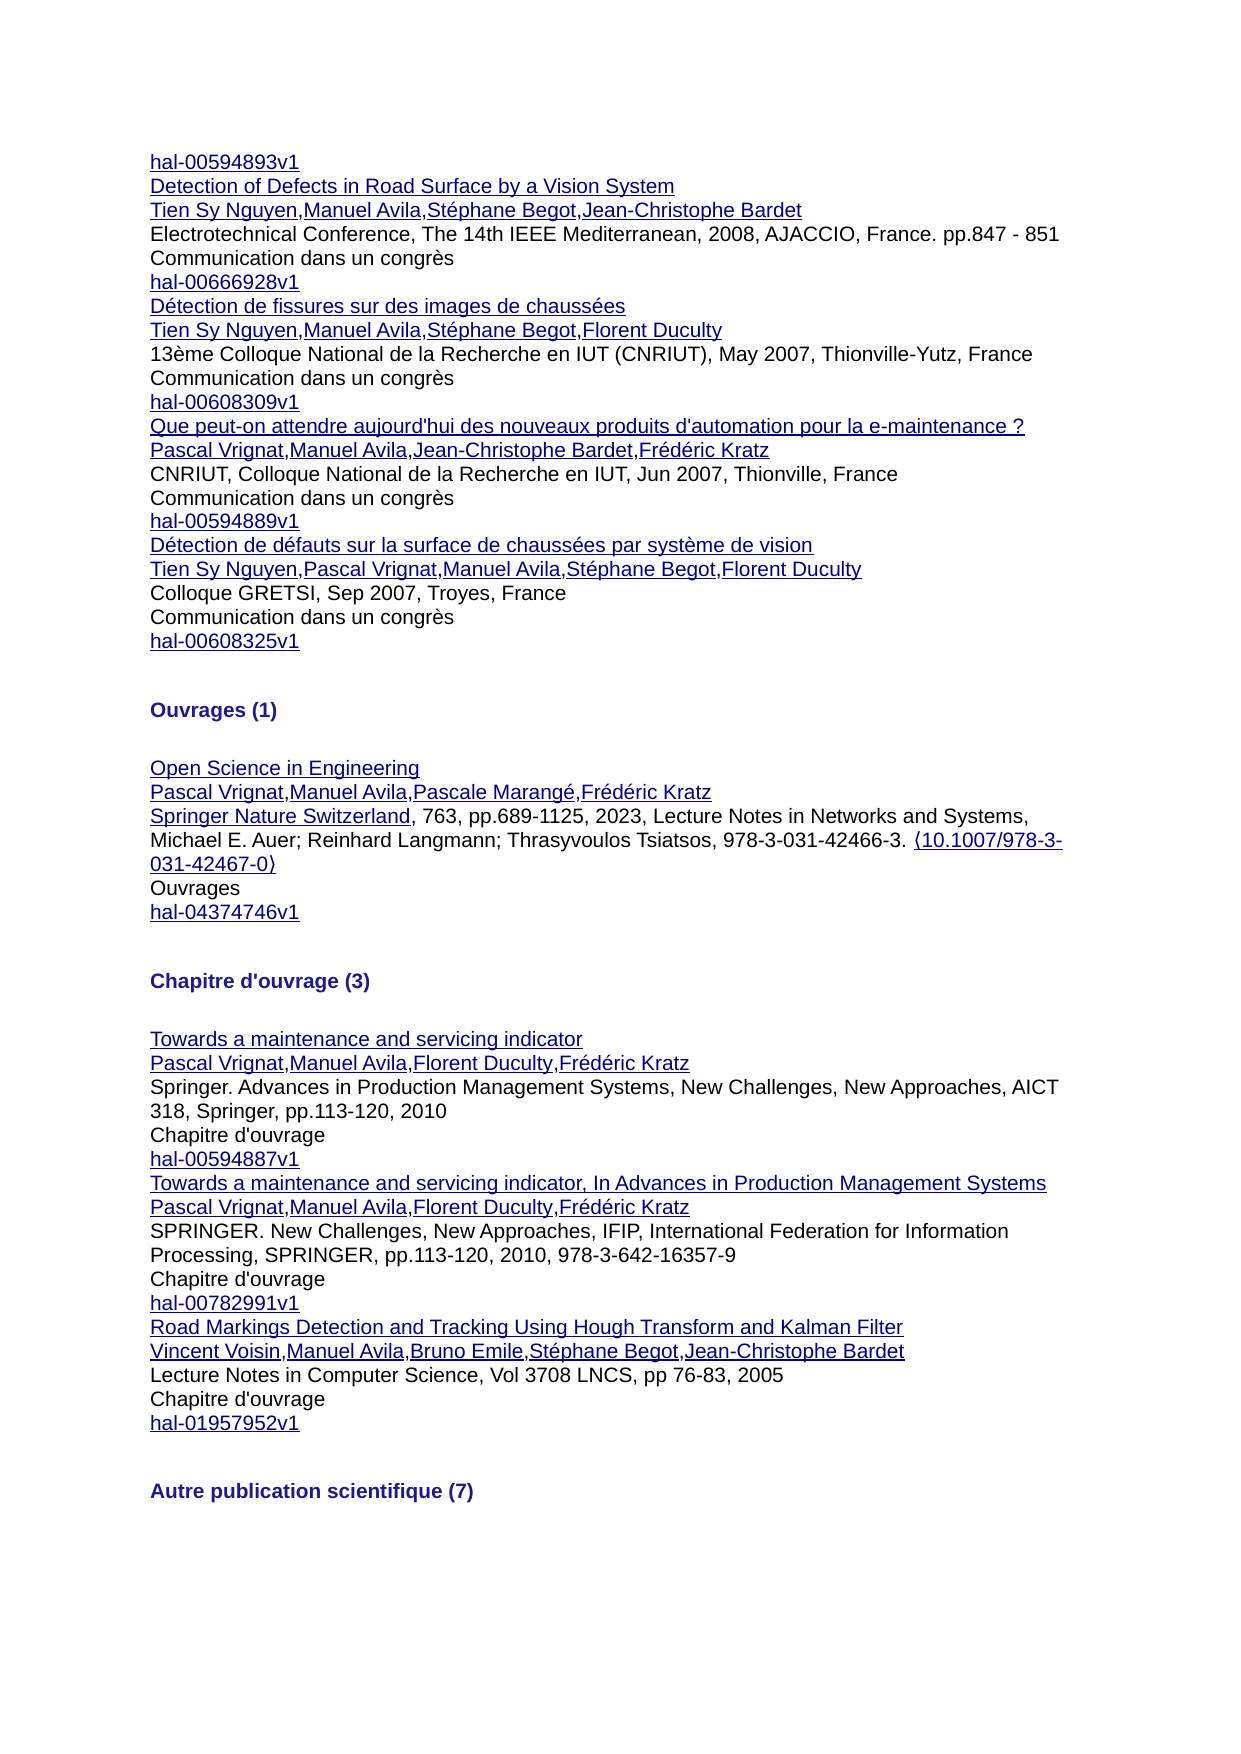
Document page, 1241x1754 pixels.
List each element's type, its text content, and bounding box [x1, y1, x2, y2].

subtitle Chapitre d'ouvrage (3) [150, 969, 1090, 993]
table_cell Towards a maintenance and servicing indicator, In Advances in Production Management Systems Pascal Vrignat,Manuel Avila,Florent Duculty,Frédéric Kratz SPRINGER. New Challenges, New Approaches, IFIP, International Federation for Information Processing, SPRINGER, pp.113-120, 2010, 978-3-642-16357-9 Chapitre d'ouvrage hal-00782991v1 [150, 1171, 1090, 1314]
table_cell hal-00594893v1 [150, 150, 1090, 174]
table_cell Road Markings Detection and Tracking Using Hough Transform and Kalman Filter Vincent Voisin,Manuel Avila,Bruno Emile,Stéphane Begot,Jean-Christophe Bardet Lecture Notes in Computer Science, Vol 3708 LNCS, pp 76-83, 2005 Chapitre d'ouvrage hal-01957952v1 [150, 1315, 1090, 1434]
subtitle Autre publication scientifique (7) [150, 1479, 1090, 1503]
table_cell Detection of Defects in Road Surface by a Vision System Tien Sy Nguyen,Manuel Avila,Stéphane Begot,Jean-Christophe Bardet Electrotechnical Conference, The 14th IEEE Mediterranean, 2008, AJACCIO, France. pp.847 - 851 Communication dans un congrès hal-00666928v1 [150, 174, 1090, 294]
table_header Towards a maintenance and servicing indicator Pascal Vrignat,Manuel Avila,Florent Duculty,Frédéric Kratz Springer. Advances in Production Management Systems, New Challenges, New Approaches, AICT 318, Springer, pp.113-120, 2010 Chapitre d'ouvrage hal-00594887v1 [150, 1027, 1090, 1171]
table_cell Que peut-on attendre aujourd'hui des nouveaux produits d'automation pour la e-maintenance ? Pascal Vrignat,Manuel Avila,Jean-Christophe Bardet,Frédéric Kratz CNRIUT, Colloque National de la Recherche en IUT, Jun 2007, Thionville, France Communication dans un congrès hal-00594889v1 [150, 414, 1090, 533]
table_cell Détection de fissures sur des images de chaussées Tien Sy Nguyen,Manuel Avila,Stéphane Begot,Florent Duculty 13ème Colloque National de la Recherche en IUT (CNRIUT), May 2007, Thionville-Yutz, France Communication dans un congrès hal-00608309v1 [150, 294, 1090, 413]
subtitle Ouvrages (1) [150, 698, 1090, 722]
table_cell Détection de défauts sur la surface de chaussées par système de vision Tien Sy Nguyen,Pascal Vrignat,Manuel Avila,Stéphane Begot,Florent Duculty Colloque GRETSI, Sep 2007, Troyes, France Communication dans un congrès hal-00608325v1 [150, 533, 1090, 653]
table_header Open Science in Engineering Pascal Vrignat,Manuel Avila,Pascale Marangé,Frédéric Kratz Springer Nature Switzerland, 763, pp.689-1125, 2023, Lecture Notes in Networks and Systems, Michael E. Auer; Reinhard Langmann; Thrasyvoulos Tsiatsos, 978-3-031-42466-3. ⟨10.1007/978-3-031-42467-0⟩ Ouvrages hal-04374746v1 [150, 756, 1090, 924]
